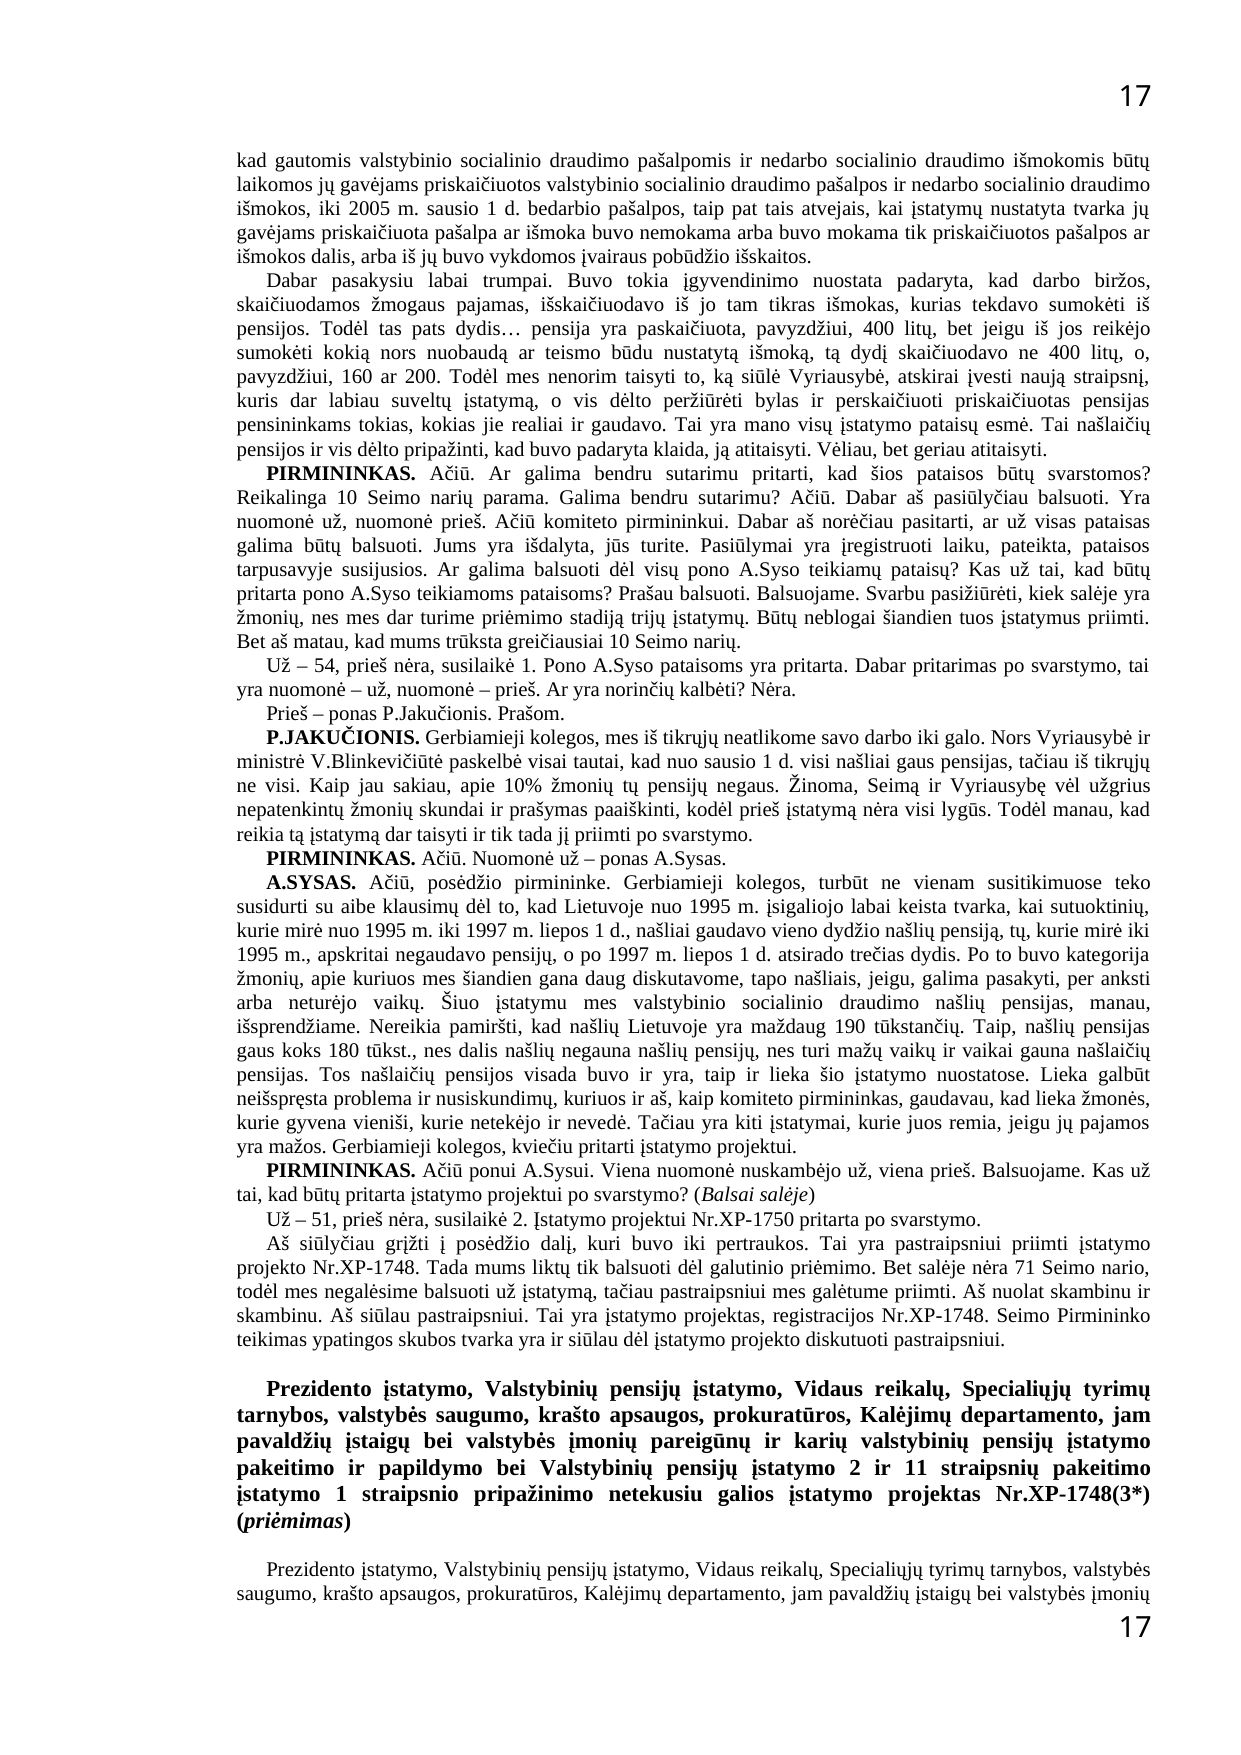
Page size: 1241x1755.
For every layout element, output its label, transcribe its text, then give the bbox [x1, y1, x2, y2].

text A.SYSAS. Ačiū, posėdžio pirmininke. Gerbiamieji kolegos, turbūt ne vienam susitikimuose teko susidurti su aibe klausimų dėl to, kad Lietuvoje nuo 1995 m. įsigaliojo labai keista tvarka, kai sutuoktinių, kurie mirė nuo 1995 m. iki 1997 m. liepos 1 d., našliai gaudavo vieno dydžio našlių pensiją, tų, kurie mirė iki 1995 m., apskritai negaudavo pensijų, o po 1997 m. liepos 1 d. atsirado trečias dydis. Po to buvo kategorija žmonių, apie kuriuos mes šiandien gana daug diskutavome, tapo našliais, jeigu, galima pasakyti, per anksti arba neturėjo vaikų. Šiuo įstatymu mes valstybinio socialinio draudimo našlių pensijas, manau, išsprendžiame. Nereikia pamiršti, kad našlių Lietuvoje yra maždaug 190 tūkstančių. Taip, našlių pensijas gaus koks 180 tūkst., nes dalis našlių negauna našlių pensijų, nes turi mažų vaikų ir vaikai gauna našlaičių pensijas. Tos našlaičių pensijos visada buvo ir yra, taip ir lieka šio įstatymo nuostatose. Lieka galbūt neišspręsta problema ir nusiskundimų, kuriuos ir aš, kaip komiteto pirmininkas, gaudavau, kad lieka žmonės, kurie gyvena vieniši, kurie netekėjo ir nevedė. Tačiau yra kiti įstatymai, kurie juos remia, jeigu jų pajamos yra mažos. Gerbiamieji kolegos, kviečiu pritarti įstatymo projektui. [236, 869, 1152, 1158]
text Prieš – ponas P.Jakučionis. Prašom. [236, 701, 1152, 725]
text kad gautomis valstybinio socialinio draudimo pašalpomis ir nedarbo socialinio draudimo išmokomis būtų laikomos jų gavėjams priskaičiuotos valstybinio socialinio draudimo pašalpos ir nedarbo socialinio draudimo išmokos, iki 2005 m. sausio 1 d. bedarbio pašalpos, taip pat tais atvejais, kai įstatymų nustatyta tvarka jų gavėjams priskaičiuota pašalpa ar išmoka buvo nemokama arba buvo mokama tik priskaičiuotos pašalpos ar išmokos dalis, arba iš jų buvo vykdomos įvairaus pobūdžio išskaitos. [236, 148, 1152, 268]
text PIRMININKAS. Ačiū. Ar galima bendru sutarimu pritarti, kad šios pataisos būtų svarstomos? Reikalinga 10 Seimo narių parama. Galima bendru sutarimu? Ačiū. Dabar aš pasiūlyčiau balsuoti. Yra nuomonė už, nuomonė prieš. Ačiū komiteto pirmininkui. Dabar aš norėčiau pasitarti, ar už visas pataisas galima būtų balsuoti. Jums yra išdalyta, jūs turite. Pasiūlymai yra įregistruoti laiku, pateikta, pataisos tarpusavyje susijusios. Ar galima balsuoti dėl visų pono A.Syso teikiamų pataisų? Kas už tai, kad būtų pritarta pono A.Syso teikiamoms pataisoms? Prašau balsuoti. Balsuojame. Svarbu pasižiūrėti, kiek salėje yra žmonių, nes mes dar turime priėmimo stadiją trijų įstatymų. Būtų neblogai šiandien tuos įstatymus priimti. Bet aš matau, kad mums trūksta greičiausiai 10 Seimo narių. [236, 461, 1152, 653]
text Prezidento įstatymo, Valstybinių pensijų įstatymo, Vidaus reikalų, Specialiųjų tyrimų tarnybos, valstybės saugumo, krašto apsaugos, prokuratūros, Kalėjimų departamento, jam pavaldžių įstaigų bei valstybės įmonių [236, 1557, 1152, 1605]
text Už – 54, prieš nėra, susilaikė 1. Pono A.Syso pataisoms yra pritarta. Dabar pritarimas po svarstymo, tai yra nuomonė – už, nuomonė – prieš. Ar yra norinčių kalbėti? Nėra. [236, 653, 1152, 701]
text PIRMININKAS. Ačiū. Nuomonė už – ponas A.Sysas. [236, 846, 1152, 869]
text Aš siūlyčiau grįžti į posėdžio dalį, kuri buvo iki pertraukos. Tai yra pastraipsniui priimti įstatymo projekto Nr.XP-1748. Tada mums liktų tik balsuoti dėl galutinio priėmimo. Bet salėje nėra 71 Seimo nario, todėl mes negalėsime balsuoti už įstatymą, tačiau pastraipsniui mes galėtume priimti. Aš nuolat skambinu ir skambinu. Aš siūlau pastraipsniui. Tai yra įstatymo projektas, registracijos Nr.XP-1748. Seimo Pirmininko teikimas ypatingos skubos tvarka yra ir siūlau dėl įstatymo projekto diskutuoti pastraipsniui. [236, 1231, 1152, 1351]
text P.JAKUČIONIS. Gerbiamieji kolegos, mes iš tikrųjų neatlikome savo darbo iki galo. Nors Vyriausybė ir ministrė V.Blinkevičiūtė paskelbė visai tautai, kad nuo sausio 1 d. visi našliai gaus pensijas, tačiau iš tikrųjų ne visi. Kaip jau sakiau, apie 10% žmonių tų pensijų negaus. Žinoma, Seimą ir Vyriausybę vėl užgrius nepatenkintų žmonių skundai ir prašymas paaiškinti, kodėl prieš įstatymą nėra visi lygūs. Todėl manau, kad reikia tą įstatymą dar taisyti ir tik tada jį priimti po svarstymo. [236, 725, 1152, 846]
text PIRMININKAS. Ačiū ponui A.Sysui. Viena nuomonė nuskambėjo už, viena prieš. Balsuojame. Kas už tai, kad būtų pritarta įstatymo projektui po svarstymo? (Balsai salėje) [236, 1158, 1152, 1206]
text Dabar pasakysiu labai trumpai. Buvo tokia įgyvendinimo nuostata padaryta, kad darbo biržos, skaičiuodamos žmogaus pajamas, išskaičiuodavo iš jo tam tikras išmokas, kurias tekdavo sumokėti iš pensijos. Todėl tas pats dydis… pensija yra paskaičiuota, pavyzdžiui, 400 litų, bet jeigu iš jos reikėjo sumokėti kokią nors nuobaudą ar teismo būdu nustatytą išmoką, tą dydį skaičiuodavo ne 400 litų, o, pavyzdžiui, 160 ar 200. Todėl mes nenorim taisyti to, ką siūlė Vyriausybė, atskirai įvesti naują straipsnį, kuris dar labiau suveltų įstatymą, o vis dėlto peržiūrėti bylas ir perskaičiuoti priskaičiuotas pensijas pensininkams tokias, kokias jie realiai ir gaudavo. Tai yra mano visų įstatymo pataisų esmė. Tai našlaičių pensijos ir vis dėlto pripažinti, kad buvo padaryta klaida, ją atitaisyti. Vėliau, bet geriau atitaisyti. [236, 268, 1152, 461]
text Už – 51, prieš nėra, susilaikė 2. Įstatymo projektui Nr.XP-1750 pritarta po svarstymo. [236, 1206, 1152, 1231]
text Prezidento įstatymo, Valstybinių pensijų įstatymo, Vidaus reikalų, Specialiųjų tyrimų tarnybos, valstybės saugumo, krašto apsaugos, prokuratūros, Kalėjimų departamento, jam pavaldžių įstaigų bei valstybės įmonių pareigūnų ir karių valstybinių pensijų įstatymo pakeitimo ir papildymo bei Valstybinių pensijų įstatymo 2 ir 11 straipsnių pakeitimo įstatymo 1 straipsnio pripažinimo netekusiu galios įstatymo projektas Nr.XP-1748(3*) (priėmimas) [236, 1375, 1152, 1533]
